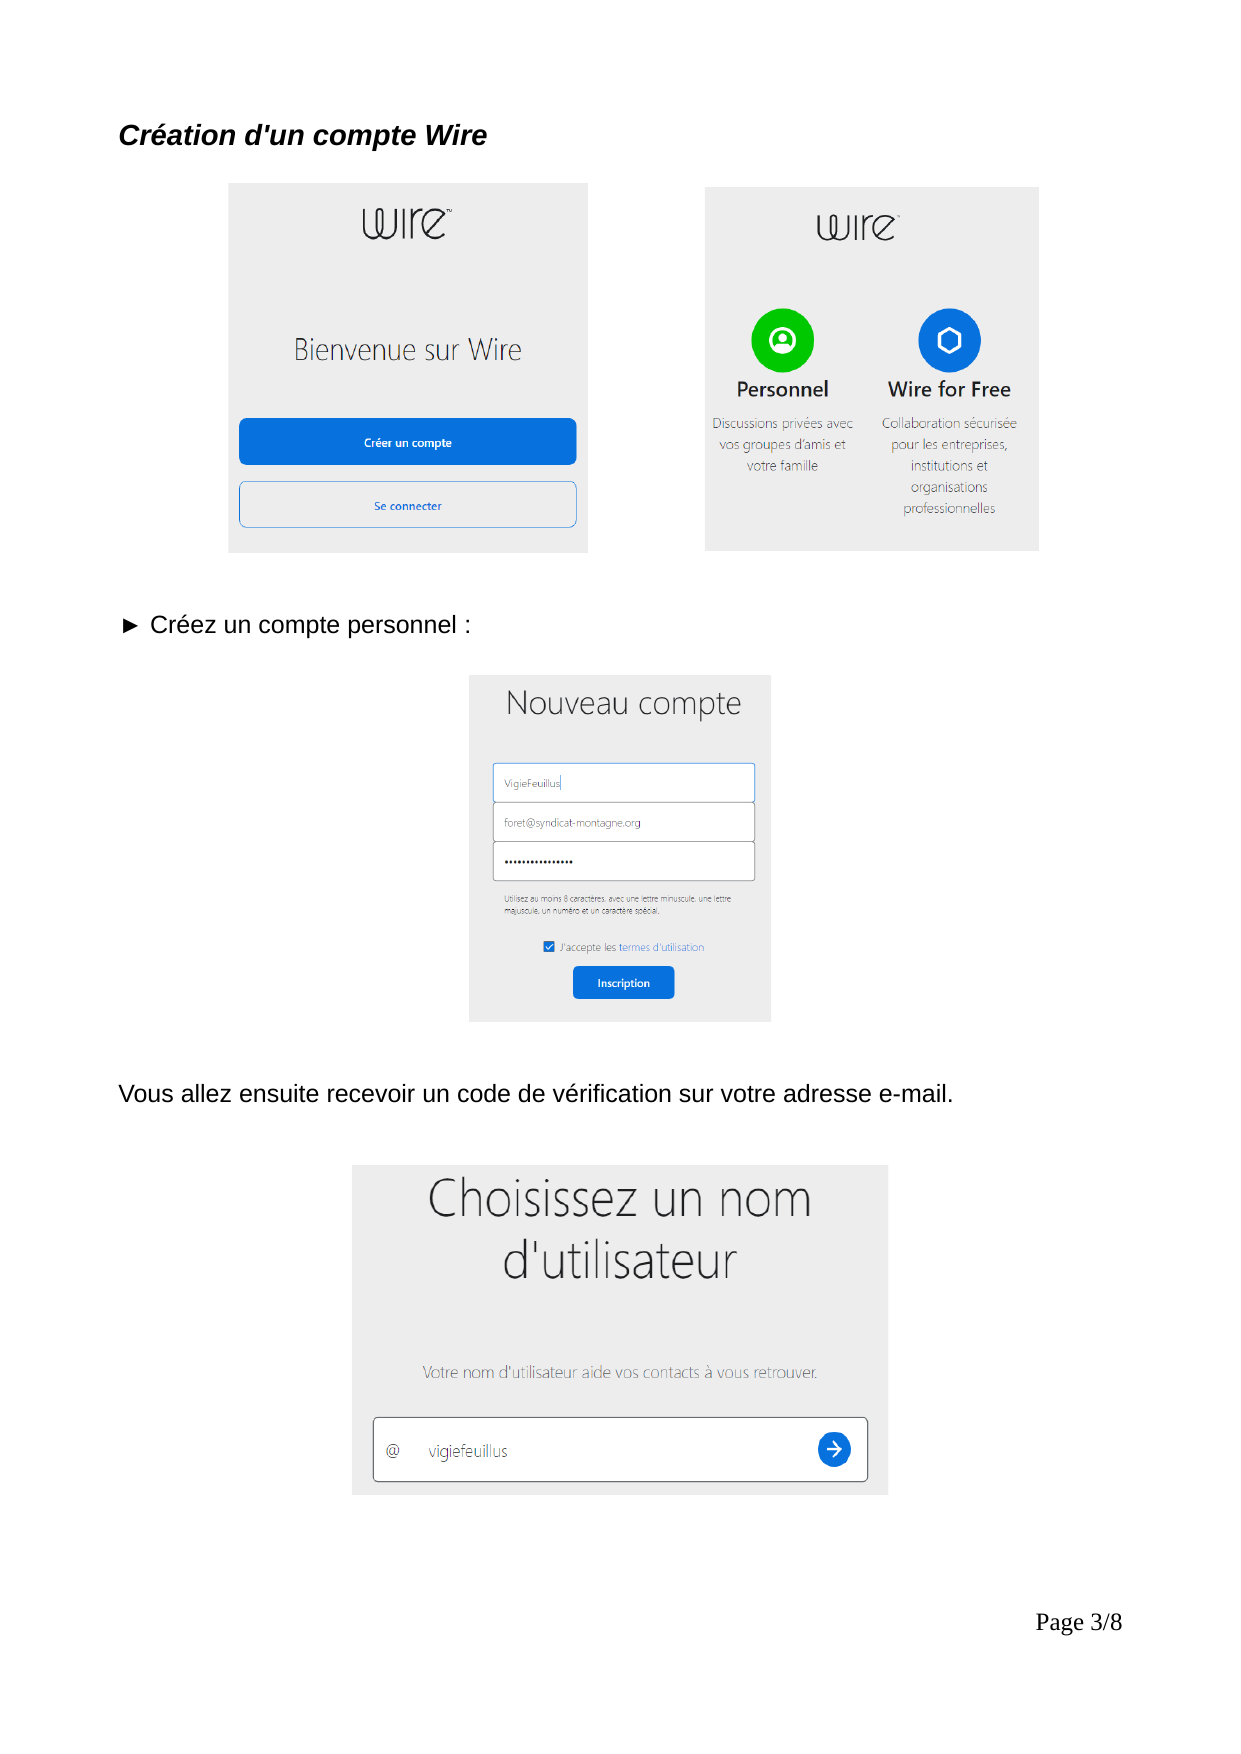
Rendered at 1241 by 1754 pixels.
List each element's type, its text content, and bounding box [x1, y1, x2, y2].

picture [704, 187, 1039, 551]
subtitle Création d'un compte Wire [118, 118, 1122, 152]
picture [228, 183, 588, 553]
picture [351, 1165, 889, 1495]
text ► Créez un compte personnel : [118, 610, 1122, 639]
text Vous allez ensuite recevoir un code de vérification sur votre adresse e-mail. [118, 1079, 1122, 1108]
picture [469, 675, 772, 1022]
